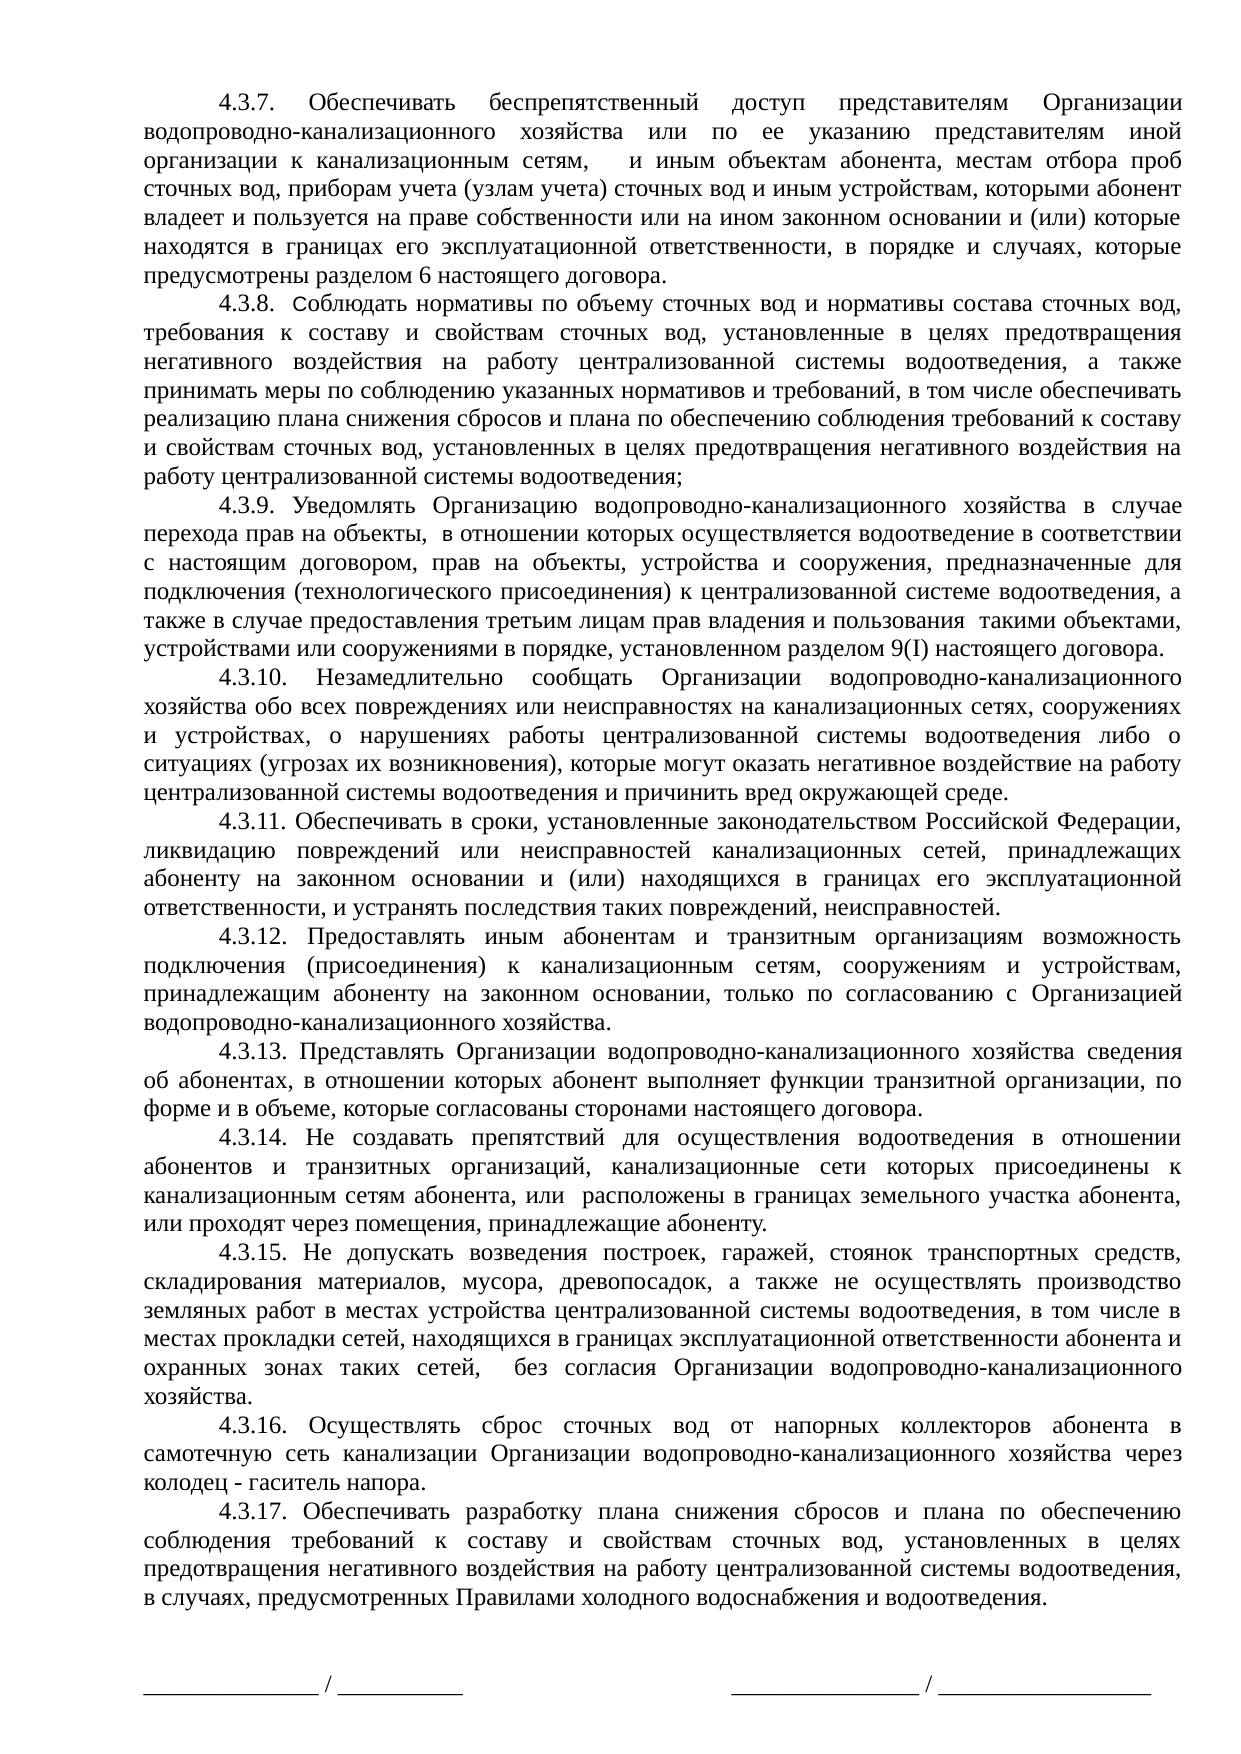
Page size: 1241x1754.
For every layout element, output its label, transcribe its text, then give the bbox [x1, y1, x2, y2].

text 4.3.15. Не допускать возведения построек, гаражей, стоянок транспортных средств, складирования материалов, мусора, древопосадок, а также не осуществлять производство земляных работ в местах устройства централизованной системы водоотведения, в том числе в местах прокладки сетей, находящихся в границах эксплуатационной ответственности абонента и охранных зонах таких сетей, без согласия Организации водопроводно-канализационного хозяйства. [143, 1237, 1182, 1410]
text 4.3.13. Представлять Организации водопроводно-канализационного хозяйства сведения об абонентах, в отношении которых абонент выполняет функции транзитной организации, по форме и в объеме, которые согласованы сторонами настоящего договора. [143, 1036, 1182, 1122]
text 4.3.9. Уведомлять Организацию водопроводно-канализационного хозяйства в случае перехода прав на объекты, в отношении которых осуществляется водоотведение в соответствии с настоящим договором, прав на объекты, устройства и сооружения, предназначенные для подключения (технологического присоединения) к централизованной системе водоотведения, а также в случае предоставления третьим лицам прав владения и пользования такими объектами, устройствами или сооружениями в порядке, установленном разделом 9(I) настоящего договора. [143, 490, 1182, 662]
text 4.3.8. Соблюдать нормативы по объему сточных вод и нормативы состава сточных вод, требования к составу и свойствам сточных вод, установленные в целях предотвращения негативного воздействия на работу централизованной системы водоотведения, а также принимать меры по соблюдению указанных нормативов и требований, в том числе обеспечивать реализацию плана снижения сбросов и плана по обеспечению соблюдения требований к составу и свойствам сточных вод, установленных в целях предотвращения негативного воздействия на работу централизованной системы водоотведения; [143, 288, 1182, 490]
text 4.3.12. Предоставлять иным абонентам и транзитным организациям возможность подключения (присоединения) к канализационным сетям, сооружениям и устройствам, принадлежащим абоненту на законном основании, только по согласованию с Организацией водопроводно-канализационного хозяйства. [143, 921, 1182, 1036]
text 4.3.14. Не создавать препятствий для осуществления водоотведения в отношении абонентов и транзитных организаций, канализационные сети которых присоединены к канализационным сетям абонента, или расположены в границах земельного участка абонента, или проходят через помещения, принадлежащие абоненту. [143, 1122, 1182, 1237]
text 4.3.7. Обеспечивать беспрепятственный доступ представителям Организации водопроводно-канализационного хозяйства или по ее указанию представителям иной организации к канализационным сетям, и иным объектам абонента, местам отбора проб сточных вод, приборам учета (узлам учета) сточных вод и иным устройствам, которыми абонент владеет и пользуется на праве собственности или на ином законном основании и (или) которые находятся в границах его эксплуатационной ответственности, в порядке и случаях, которые предусмотрены разделом 6 настоящего договора. [143, 87, 1182, 288]
text 4.3.11. Обеспечивать в сроки, установленные законодательством Российской Федерации, ликвидацию повреждений или неисправностей канализационных сетей, принадлежащих абоненту на законном основании и (или) находящихся в границах его эксплуатационной ответственности, и устранять последствия таких повреждений, неисправностей. [143, 806, 1182, 921]
text 4.3.10. Незамедлительно сообщать Организации водопроводно-канализационного хозяйства обо всех повреждениях или неисправностях на канализационных сетях, сооружениях и устройствах, о нарушениях работы централизованной системы водоотведения либо о ситуациях (угрозах их возникновения), которые могут оказать негативное воздействие на работу централизованной системы водоотведения и причинить вред окружающей среде. [143, 662, 1182, 806]
text 4.3.17. Обеспечивать разработку плана снижения сбросов и плана по обеспечению соблюдения требований к составу и свойствам сточных вод, установленных в целях предотвращения негативного воздействия на работу централизованной системы водоотведения, в случаях, предусмотренных Правилами холодного водоснабжения и водоотведения. [143, 1496, 1182, 1611]
text 4.3.16. Осуществлять сброс сточных вод от напорных коллекторов абонента в самотечную сеть канализации Организации водопроводно-канализационного хозяйства через колодец - гаситель напора. [143, 1410, 1182, 1496]
